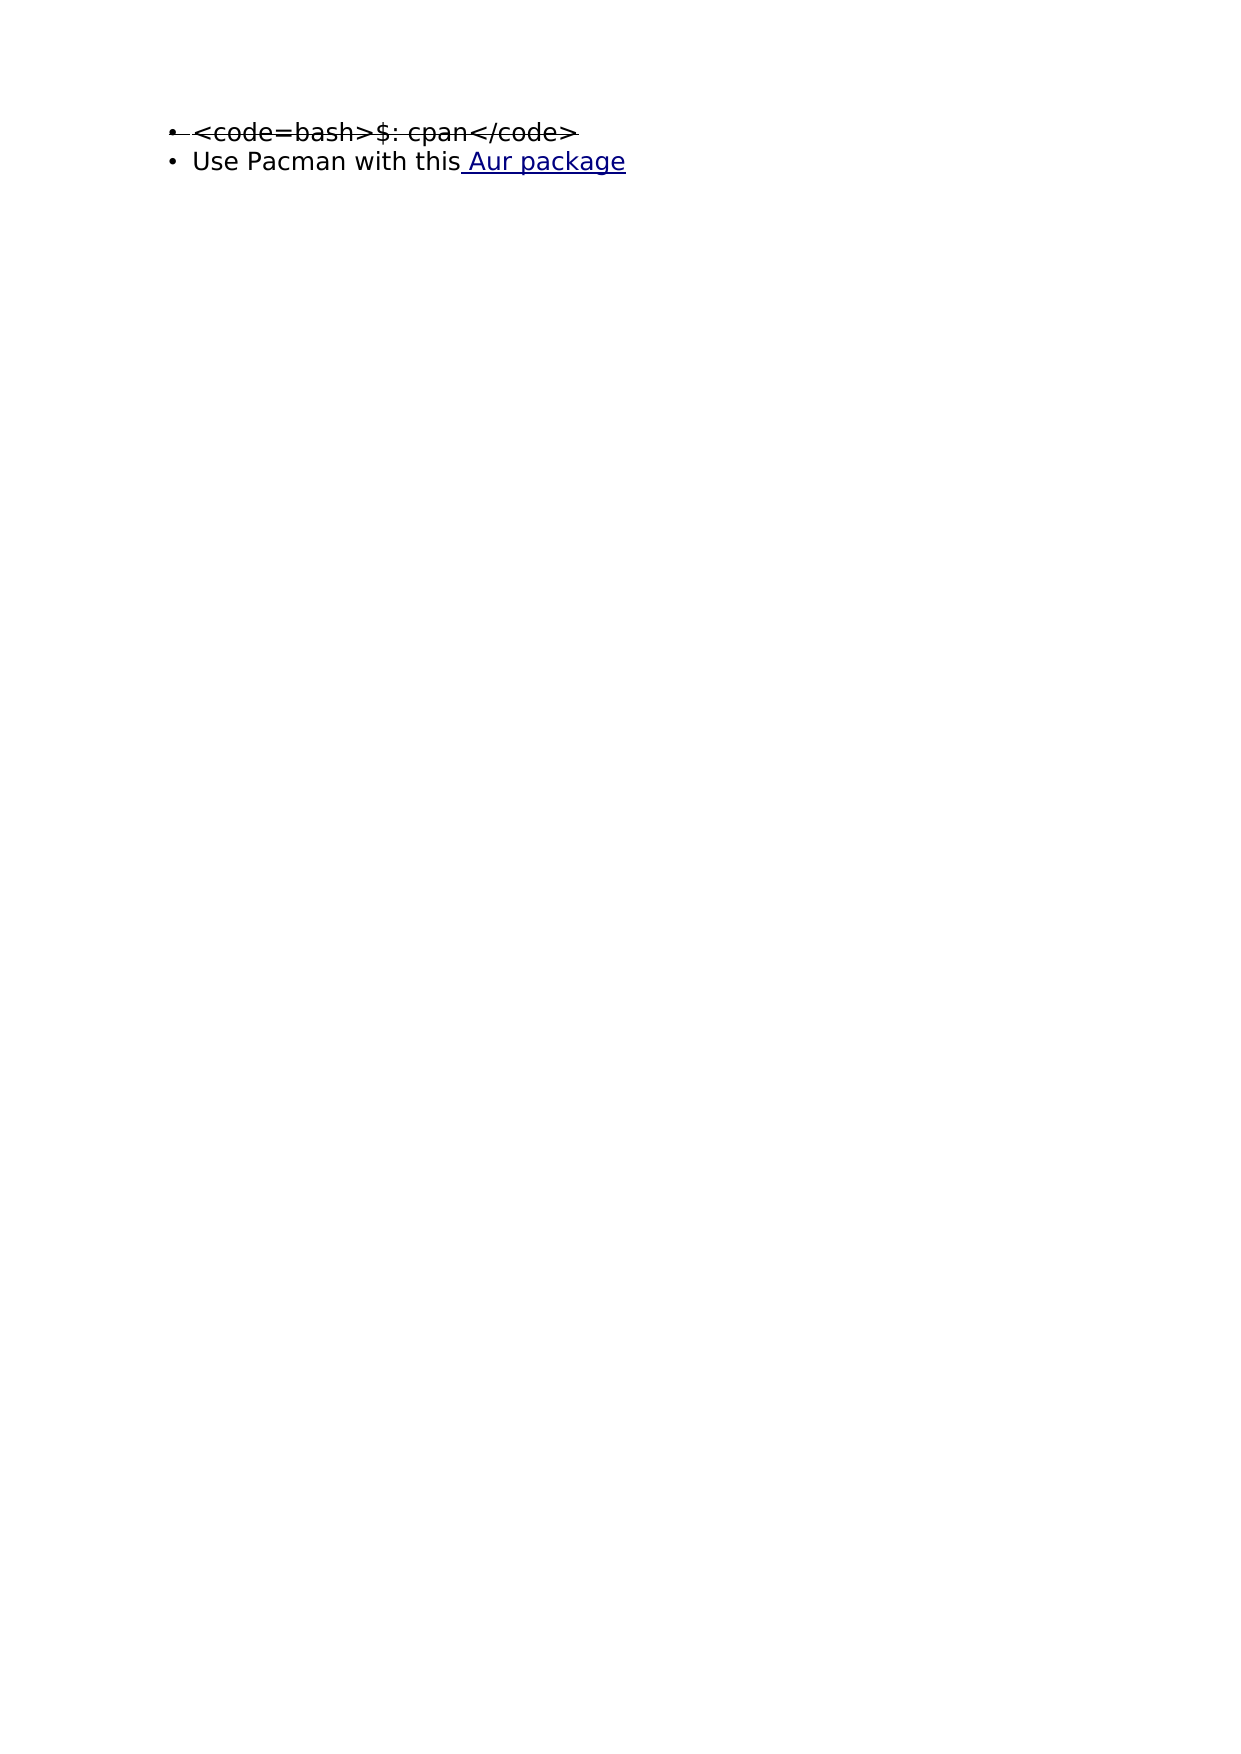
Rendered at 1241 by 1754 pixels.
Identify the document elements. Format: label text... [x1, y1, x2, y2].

list Use Pacman with this Aur package [177, 147, 1122, 176]
list <code=bash>$: cpan</code> [177, 118, 1122, 147]
